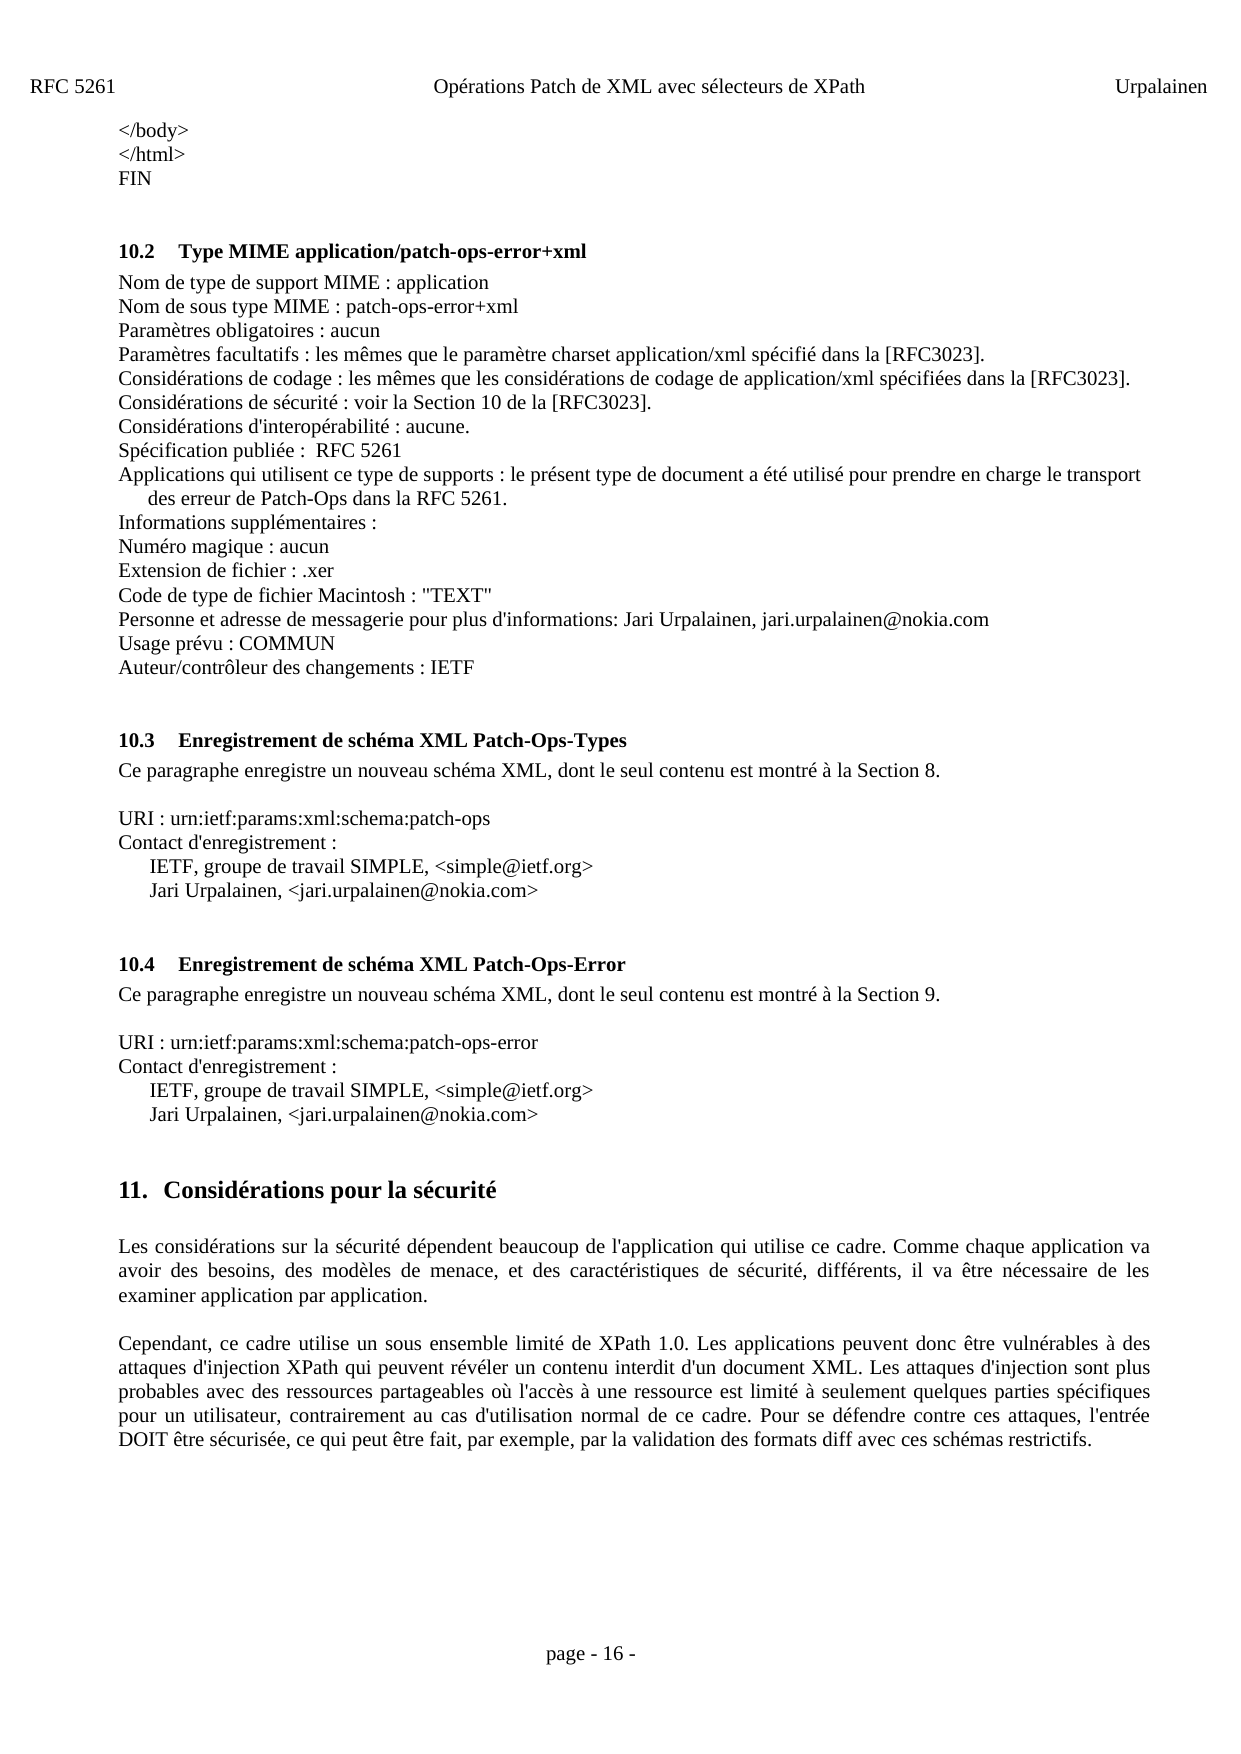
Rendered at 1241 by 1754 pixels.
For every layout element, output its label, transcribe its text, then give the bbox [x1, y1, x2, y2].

text Nom de type de support MIME : application [118, 270, 1152, 294]
text Nom de sous type MIME : patch-ops-error+xml [118, 294, 1152, 318]
text Code de type de fichier Macintosh : "TEXT" [118, 582, 1152, 607]
text Informations supplémentaires : [118, 510, 1152, 534]
text IETF, groupe de travail SIMPLE, <simple@ietf.org> [118, 1078, 1152, 1102]
text FIN [118, 166, 1152, 190]
text Personne et adresse de messagerie pour plus d'informations: Jari Urpalainen, jari.urpalainen@nokia.com [118, 607, 1152, 631]
subtitle 10.3 Enregistrement de schéma XML Patch-Ops-Types [118, 728, 1152, 752]
text Paramètres facultatifs : les mêmes que le paramètre charset application/xml spécifié dans la [RFC3023]. [118, 342, 1152, 366]
text Usage prévu : COMMUN [118, 631, 1152, 655]
text Contact d'enregistrement : [118, 830, 1152, 854]
text Numéro magique : aucun [118, 534, 1152, 558]
subtitle 10.4 Enregistrement de schéma XML Patch-Ops-Error [118, 952, 1152, 976]
text Spécification publiée : RFC 5261 [118, 438, 1152, 462]
text </body> [118, 118, 1152, 142]
text Auteur/contrôleur des changements : IETF [118, 655, 1152, 679]
text Considérations d'interopérabilité : aucune. [118, 414, 1152, 438]
text Contact d'enregistrement : [118, 1054, 1152, 1078]
subtitle 11. Considérations pour la sécurité [118, 1175, 1152, 1204]
text Paramètres obligatoires : aucun [118, 318, 1152, 342]
text Jari Urpalainen, <jari.urpalainen@nokia.com> [118, 878, 1152, 902]
text Ce paragraphe enregistre un nouveau schéma XML, dont le seul contenu est montré à la Section 9. [118, 982, 1152, 1006]
text URI : urn:ietf:params:xml:schema:patch-ops-error [118, 1030, 1152, 1054]
text Ce paragraphe enregistre un nouveau schéma XML, dont le seul contenu est montré à la Section 8. [118, 758, 1152, 782]
text Jari Urpalainen, <jari.urpalainen@nokia.com> [118, 1102, 1152, 1126]
text Considérations de sécurité : voir la Section 10 de la [RFC3023]. [118, 390, 1152, 414]
subtitle 10.2 Type MIME application/patch-ops-error+xml [118, 239, 1152, 263]
text Considérations de codage : les mêmes que les considérations de codage de application/xml spécifiées dans la [RFC3023]. [118, 366, 1152, 390]
text Extension de fichier : .xer [118, 558, 1152, 582]
text Applications qui utilisent ce type de supports : le présent type de document a été utilisé pour prendre en charge le transport des erreur de Patch-Ops dans la RFC 5261. [118, 462, 1152, 510]
text Cependant, ce cadre utilise un sous ensemble limité de XPath 1.0. Les applications peuvent donc être vulnérables à des attaques d'injection XPath qui peuvent révéler un contenu interdit d'un document XML. Les attaques d'injection sont plus probables avec des ressources partageables où l'accès à une ressource est limité à seulement quelques parties spécifiques pour un utilisateur, contrairement au cas d'utilisation normal de ce cadre. Pour se défendre contre ces attaques, l'entrée DOIT être sécurisée, ce qui peut être fait, par exemple, par la validation des formats diff avec ces schémas restrictifs. [118, 1331, 1152, 1451]
text </html> [118, 142, 1152, 166]
text Les considérations sur la sécurité dépendent beaucoup de l'application qui utilise ce cadre. Comme chaque application va avoir des besoins, des modèles de menace, et des caractéristiques de sécurité, différents, il va être nécessaire de les examiner application par application. [118, 1234, 1152, 1307]
text IETF, groupe de travail SIMPLE, <simple@ietf.org> [118, 854, 1152, 878]
text URI : urn:ietf:params:xml:schema:patch-ops [118, 806, 1152, 830]
